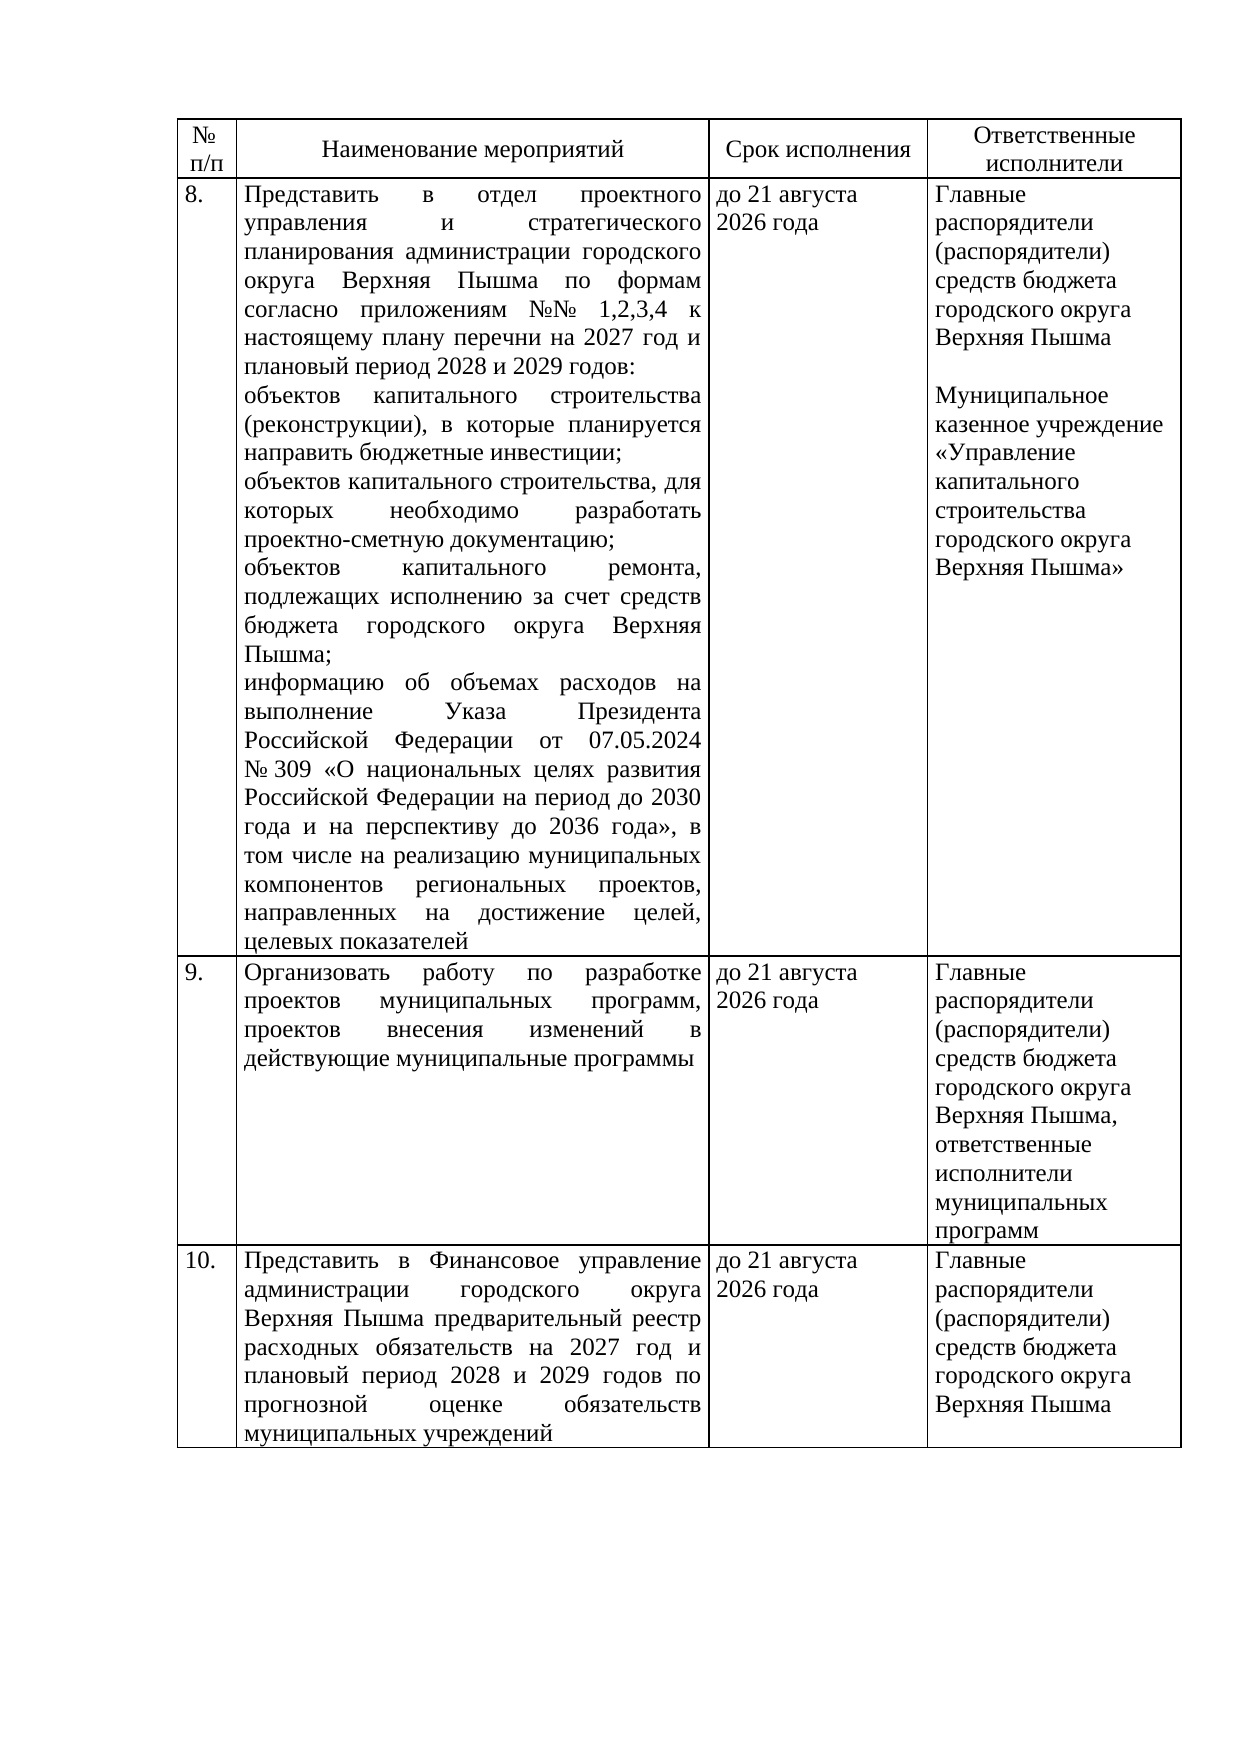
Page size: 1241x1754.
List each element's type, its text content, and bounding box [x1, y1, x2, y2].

table_cell до 21 августа 2026 года [710, 1246, 927, 1447]
table_cell Представить в отдел проектного управления и стратегического планирования администрации городского округа Верхняя Пышма по формам согласно приложениям №№ 1,2,3,4 к настоящему плану перечни на 2027 год и плановый период 2028 и 2029 годов: объектов капитального строительства (реконструкции), в которые планируется направить бюджетные инвестиции; объектов капитального строительства, для которых необходимо разработать проектно-сметную документацию; объектов капитального ремонта, подлежащих исполнению за счет средств бюджета городского округа Верхняя Пышма; информацию об объемах расходов на выполнение Указа Президента Российской Федерации от 07.05.2024 № 309 «О национальных целях развития Российской Федерации на период до 2030 года и на перспективу до 2036 года», в том числе на реализацию муниципальных компонентов региональных проектов, направленных на достижение целей, целевых показателей [237, 179, 708, 955]
table_cell 8. [178, 179, 236, 955]
table_header Ответственные исполнители [928, 120, 1180, 177]
table_header № п/п [178, 120, 236, 177]
table_cell Главные распорядители (распорядители) средств бюджета городского округа Верхняя Пышма Муниципальное казенное учреждение «Управление капитального строительства городского округа Верхняя Пышма» [928, 179, 1180, 955]
table_cell до 21 августа 2026 года [710, 179, 927, 955]
table_header Срок исполнения [710, 120, 927, 177]
table_header Наименование мероприятий [237, 120, 708, 177]
table_cell 10. [178, 1246, 236, 1447]
table_cell Организовать работу по разработке проектов муниципальных программ, проектов внесения изменений в действующие муниципальные программы [237, 957, 708, 1244]
table_cell до 21 августа 2026 года [710, 957, 927, 1244]
table_cell Главные распорядители (распорядители) средств бюджета городского округа Верхняя Пышма, ответственные исполнители муниципальных программ [928, 957, 1180, 1244]
table_cell Главные распорядители (распорядители) средств бюджета городского округа Верхняя Пышма [928, 1246, 1180, 1447]
table_cell 9. [178, 957, 236, 1244]
table_cell Представить в Финансовое управление администрации городского округа Верхняя Пышма предварительный реестр расходных обязательств на 2027 год и плановый период 2028 и 2029 годов по прогнозной оценке обязательств муниципальных учреждений [237, 1246, 708, 1447]
